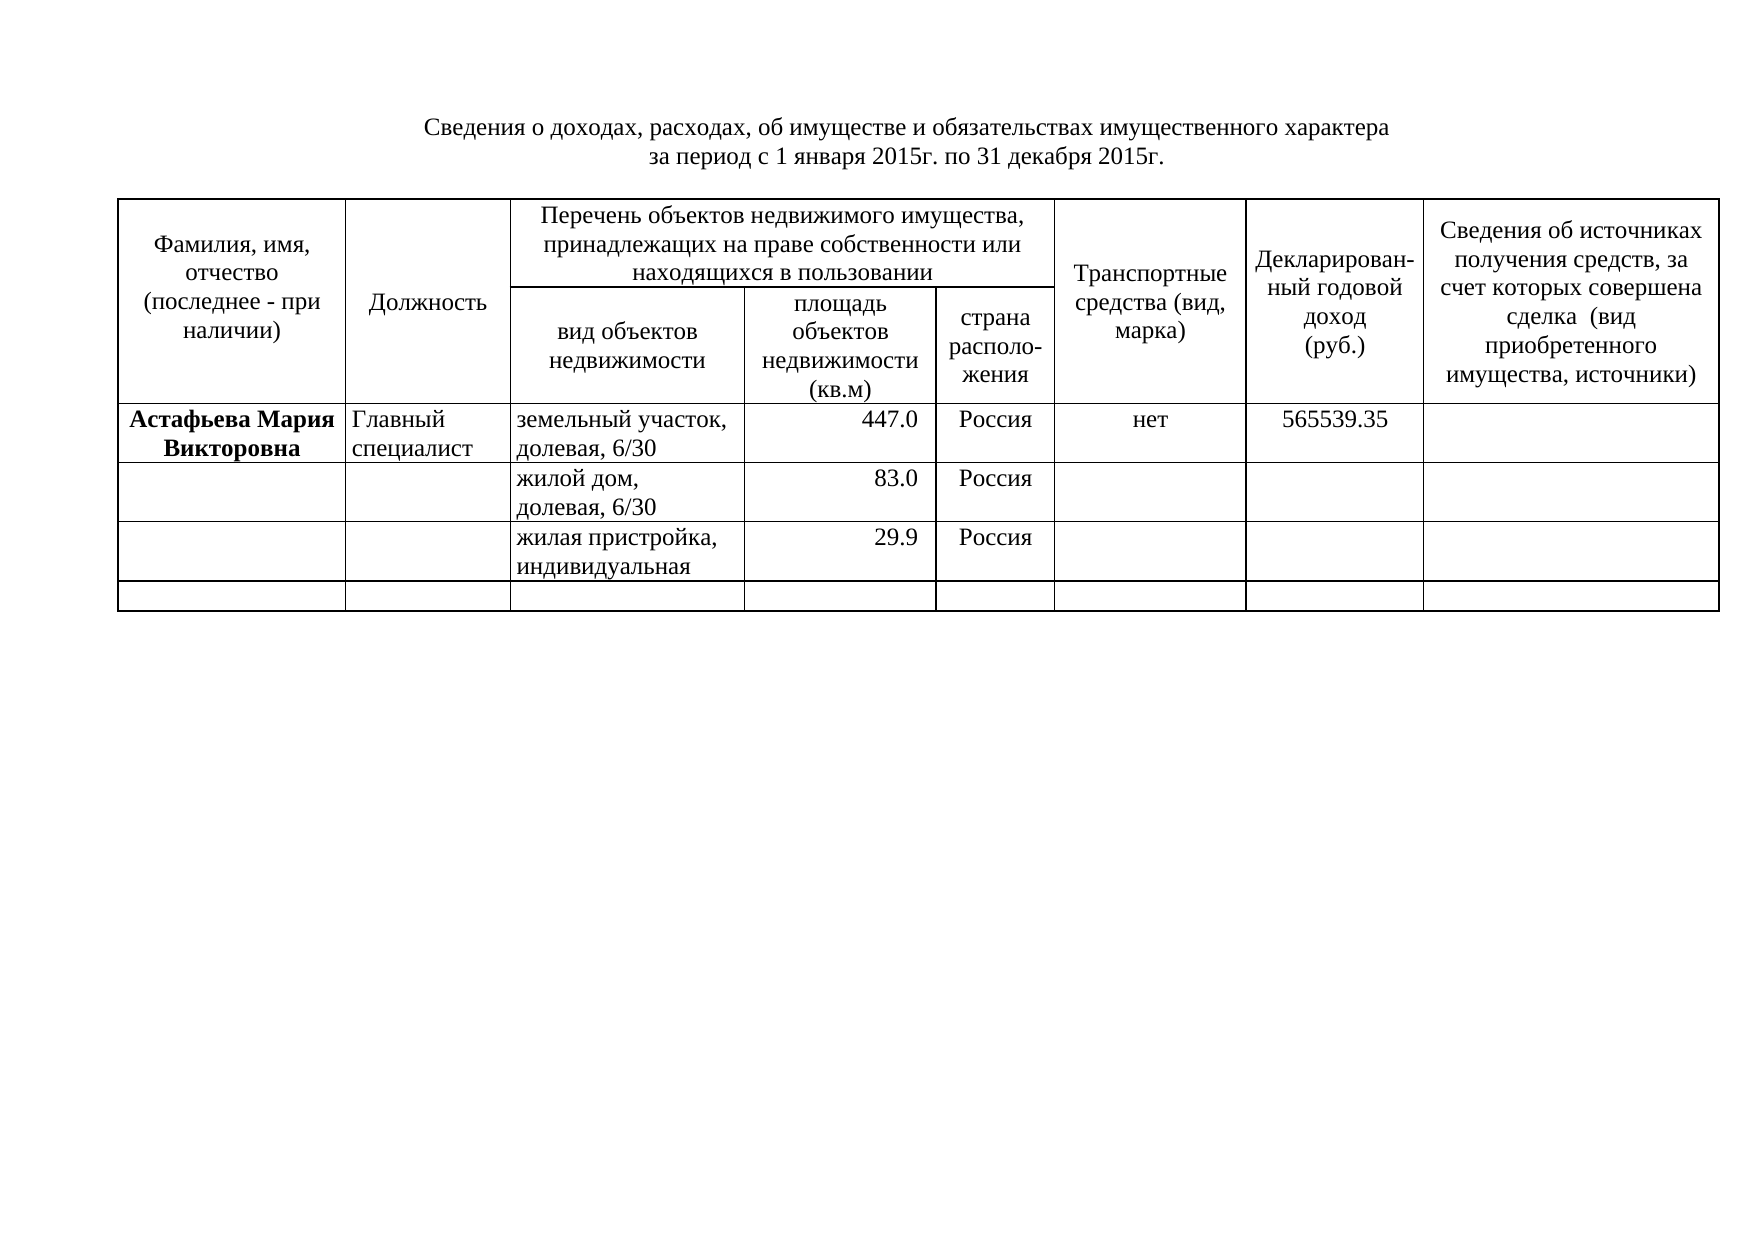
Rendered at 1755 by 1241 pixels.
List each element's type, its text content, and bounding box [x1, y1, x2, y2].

table_cell [119, 582, 345, 610]
table_cell Россия [937, 522, 1054, 580]
table_cell [1247, 522, 1423, 580]
table_header Транспортные средства (вид, марка) [1055, 200, 1245, 403]
table_cell [937, 582, 1054, 610]
table_cell [119, 522, 345, 580]
table_header Перечень объектов недвижимого имущества, принадлежащих на праве собственности или находящихся в пользовании [511, 200, 1054, 286]
table_header Декларирован-ный годовой доход (руб.) [1247, 200, 1423, 403]
table_cell [1247, 582, 1423, 610]
table_cell Россия [937, 404, 1054, 462]
table_cell [1055, 582, 1245, 610]
table_cell 83.0 [745, 463, 935, 521]
table_cell [346, 522, 510, 580]
table_header Сведения об источниках получения средств, за счет которых совершена сделка (вид приобретенного имущества, источники) [1424, 200, 1718, 403]
table_cell [1055, 522, 1245, 580]
text Сведения о доходах, расходах, об имуществе и обязательствах имущественного характера [118, 112, 1695, 141]
table_cell [511, 582, 744, 610]
table_cell площадь объектов недвижимости (кв.м) [745, 288, 935, 403]
table_cell [1424, 463, 1718, 521]
table_cell [1424, 522, 1718, 580]
table_cell Россия [937, 463, 1054, 521]
table_cell нет [1055, 404, 1245, 462]
table_cell [1247, 463, 1423, 521]
table_cell Астафьева Мария Викторовна [119, 404, 345, 462]
text за период с 1 января 2015г. по 31 декабря 2015г. [118, 141, 1695, 169]
table_cell [745, 582, 935, 610]
table_header Фамилия, имя, отчество (последнее - при наличии) [119, 200, 345, 403]
table_cell земельный участок, долевая, 6/30 [511, 404, 744, 462]
table_cell 565539.35 [1247, 404, 1423, 462]
table_cell Главный специалист [346, 404, 510, 462]
table_cell жилая пристройка, индивидуальная [511, 522, 744, 580]
table_cell [119, 463, 345, 521]
table_cell 29.9 [745, 522, 935, 580]
table_cell [1055, 463, 1245, 521]
table_cell [1424, 404, 1718, 462]
table_cell вид объектов недвижимости [511, 288, 744, 403]
table_cell [346, 463, 510, 521]
table_header Должность [346, 200, 510, 403]
table_cell жилой дом, долевая, 6/30 [511, 463, 744, 521]
table_cell [346, 582, 510, 610]
table_cell 447.0 [745, 404, 935, 462]
table_cell страна располо- жения [937, 288, 1054, 403]
table_cell [1424, 582, 1718, 610]
